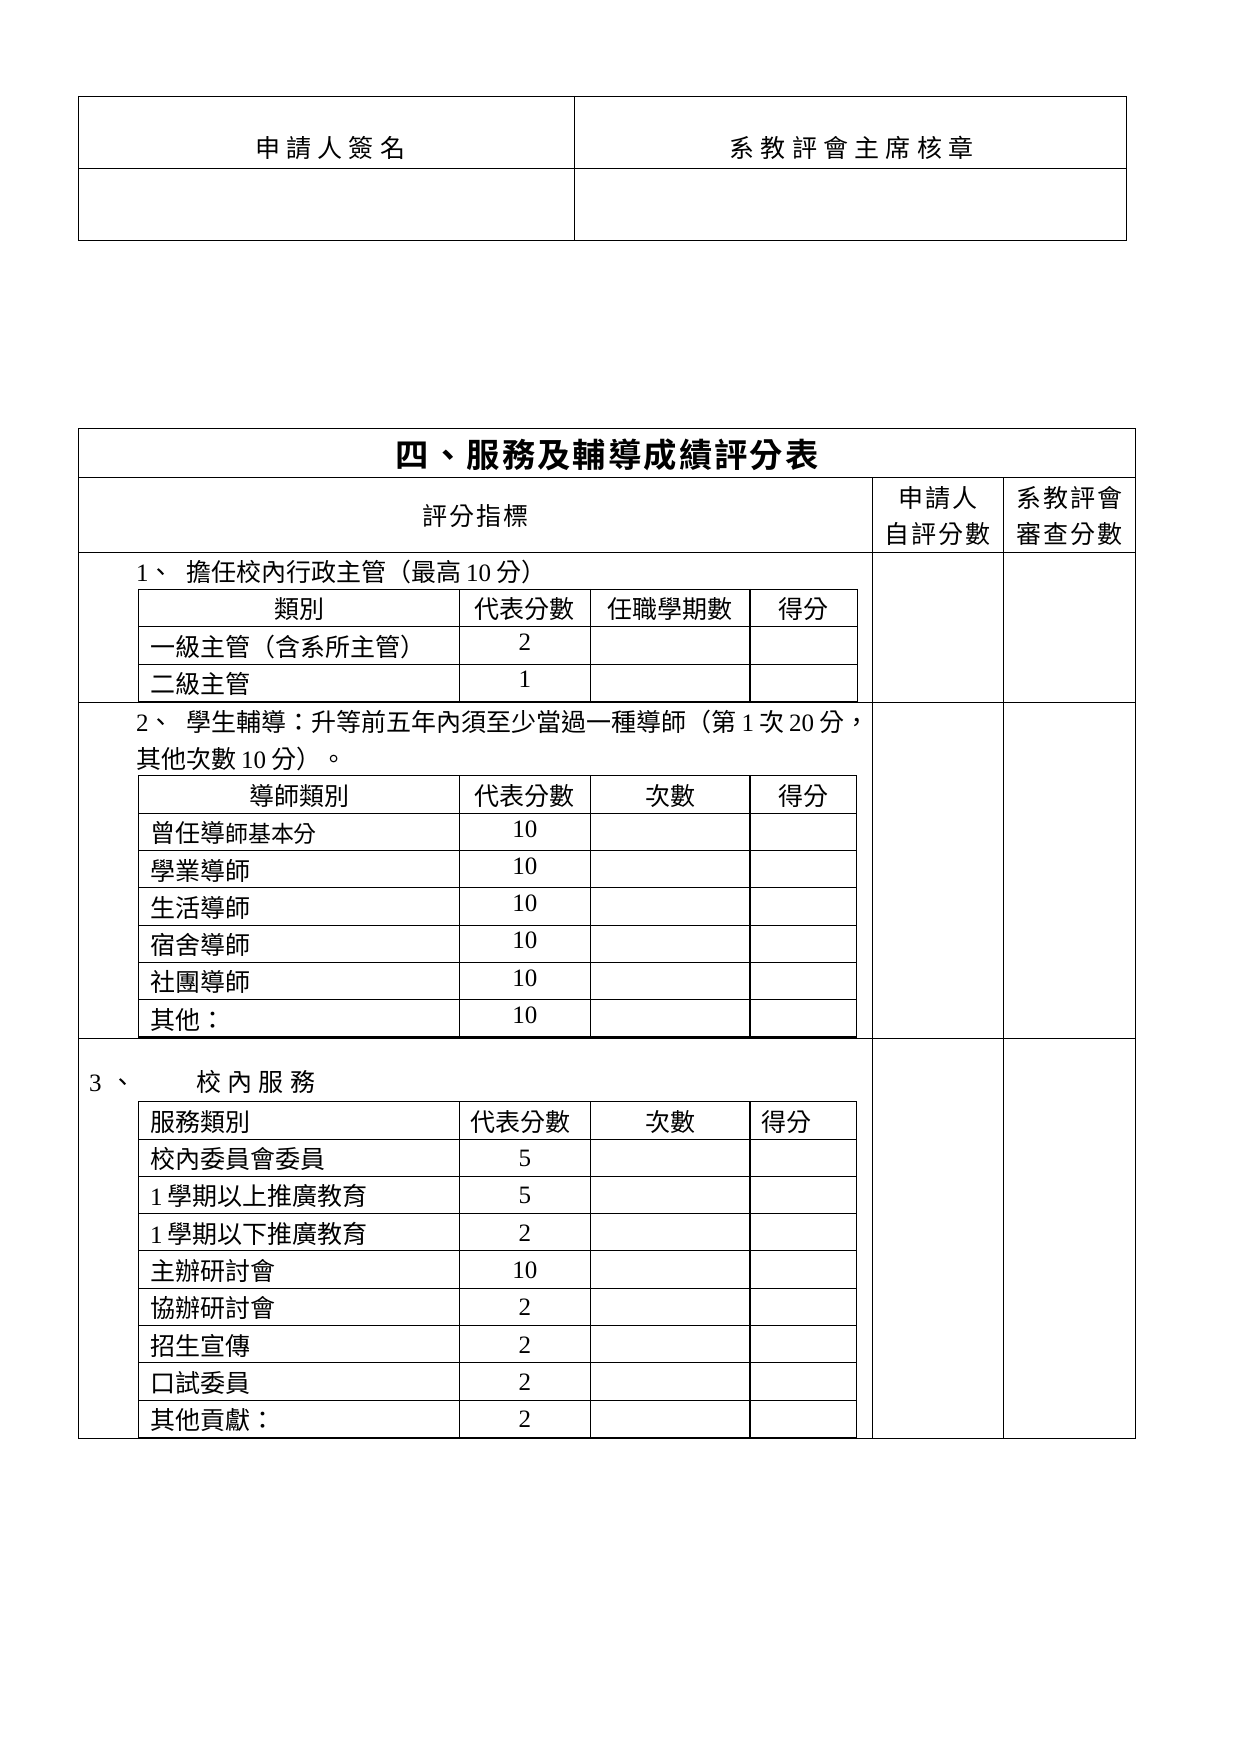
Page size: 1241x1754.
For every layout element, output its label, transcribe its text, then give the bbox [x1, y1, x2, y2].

table_cell [1004, 1039, 1135, 1438]
table_cell [751, 1251, 856, 1288]
table_cell [591, 665, 749, 701]
table_cell [591, 1326, 749, 1362]
table_cell 10 [460, 963, 590, 999]
table_cell 協辦研討會 [139, 1289, 459, 1325]
table_cell 主辦研討會 [139, 1251, 459, 1288]
table_cell [751, 1214, 856, 1250]
table_cell 申請人簽名 [79, 97, 574, 168]
table_cell 10 [460, 1251, 590, 1288]
table_cell 10 [460, 926, 590, 962]
table_cell [751, 1140, 856, 1176]
table_cell [591, 888, 749, 924]
table_cell 10 [460, 888, 590, 924]
table_cell [575, 169, 1126, 239]
table_cell [591, 1000, 749, 1036]
table_cell [591, 1363, 749, 1399]
table_cell [751, 888, 856, 924]
table_cell [751, 1000, 856, 1036]
table_cell [751, 665, 857, 701]
table_header 得分 [751, 1102, 856, 1138]
table_header 代表分數 [460, 1102, 590, 1138]
table_cell [751, 926, 856, 962]
table_cell 擔任校內行政主管（最高10分） [79, 553, 872, 702]
table_cell 10 [460, 851, 590, 887]
table_cell [591, 963, 749, 999]
table_cell 申請人 自評分數 [873, 478, 1003, 552]
table_cell 2 [460, 1214, 590, 1250]
table_cell 10 [460, 814, 590, 850]
table_cell 1學期以上推廣教育 [139, 1177, 459, 1213]
table_cell [591, 851, 749, 887]
table_cell [1004, 703, 1135, 1038]
table_cell [591, 1140, 749, 1176]
table_cell [751, 1289, 856, 1325]
table_header 任職學期數 [591, 590, 749, 626]
table_cell [591, 1289, 749, 1325]
table_cell 學業導師 [139, 851, 459, 887]
table_cell 學生輔導：升等前五年內須至少當過一種導師（第1次20分，其他次數10分）。 [79, 703, 872, 1038]
table_cell 校內委員會委員 [139, 1140, 459, 1176]
table_cell [873, 553, 1003, 702]
table_cell [873, 703, 1003, 1038]
table_cell [751, 814, 856, 850]
table_cell [751, 627, 857, 663]
table_cell [751, 1363, 856, 1399]
table_header 服務類別 [139, 1102, 459, 1138]
table_header 代表分數 [460, 590, 590, 626]
table_cell 口試委員 [139, 1363, 459, 1399]
table_cell 2 [460, 627, 590, 663]
table_cell 1 [460, 665, 590, 701]
table_cell 曾任導師基本分 [139, 814, 459, 850]
table_header 得分 [751, 590, 857, 626]
table_cell 社團導師 [139, 963, 459, 999]
table_cell [591, 627, 749, 663]
table_cell 2 [460, 1326, 590, 1362]
table_cell [751, 963, 856, 999]
table_cell 二級主管 [139, 665, 459, 701]
table_cell 其他貢獻： [139, 1401, 459, 1437]
table_header 次數 [591, 1102, 749, 1138]
table_cell [751, 1326, 856, 1362]
table_header 次數 [591, 776, 749, 813]
table_header 導師類別 [139, 776, 459, 813]
table_cell 宿舍導師 [139, 926, 459, 962]
table_cell 10 [460, 1000, 590, 1036]
table_cell 2 [460, 1289, 590, 1325]
table_cell 其他： [139, 1000, 459, 1036]
table_cell 系教評會主席核章 [575, 97, 1126, 168]
table_cell [591, 1214, 749, 1250]
table_header 代表分數 [460, 776, 590, 813]
table_cell 5 [460, 1140, 590, 1176]
table_cell 系教評會 審查分數 [1004, 478, 1135, 552]
table_cell 評分指標 [79, 478, 872, 552]
table_cell [591, 1401, 749, 1437]
table_cell [751, 1177, 856, 1213]
table_cell [591, 1251, 749, 1288]
table_cell 2 [460, 1401, 590, 1437]
table_cell [873, 1039, 1003, 1438]
table_cell 2 [460, 1363, 590, 1399]
table_cell [79, 169, 574, 239]
table_header 得分 [751, 776, 856, 813]
table_cell [751, 851, 856, 887]
table_cell 一級主管（含系所主管） [139, 627, 459, 663]
table_cell [591, 1177, 749, 1213]
table_cell 5 [460, 1177, 590, 1213]
table_cell 生活導師 [139, 888, 459, 924]
table_cell 校內服務 [79, 1039, 872, 1438]
table_cell [751, 1401, 856, 1437]
table_header 四、服務及輔導成績評分表 [79, 429, 1135, 477]
table_cell 招生宣傳 [139, 1326, 459, 1362]
table_header 類別 [139, 590, 459, 626]
table_cell [591, 926, 749, 962]
table_cell 1學期以下推廣教育 [139, 1214, 459, 1250]
table_cell [1004, 553, 1135, 702]
table_cell [591, 814, 749, 850]
